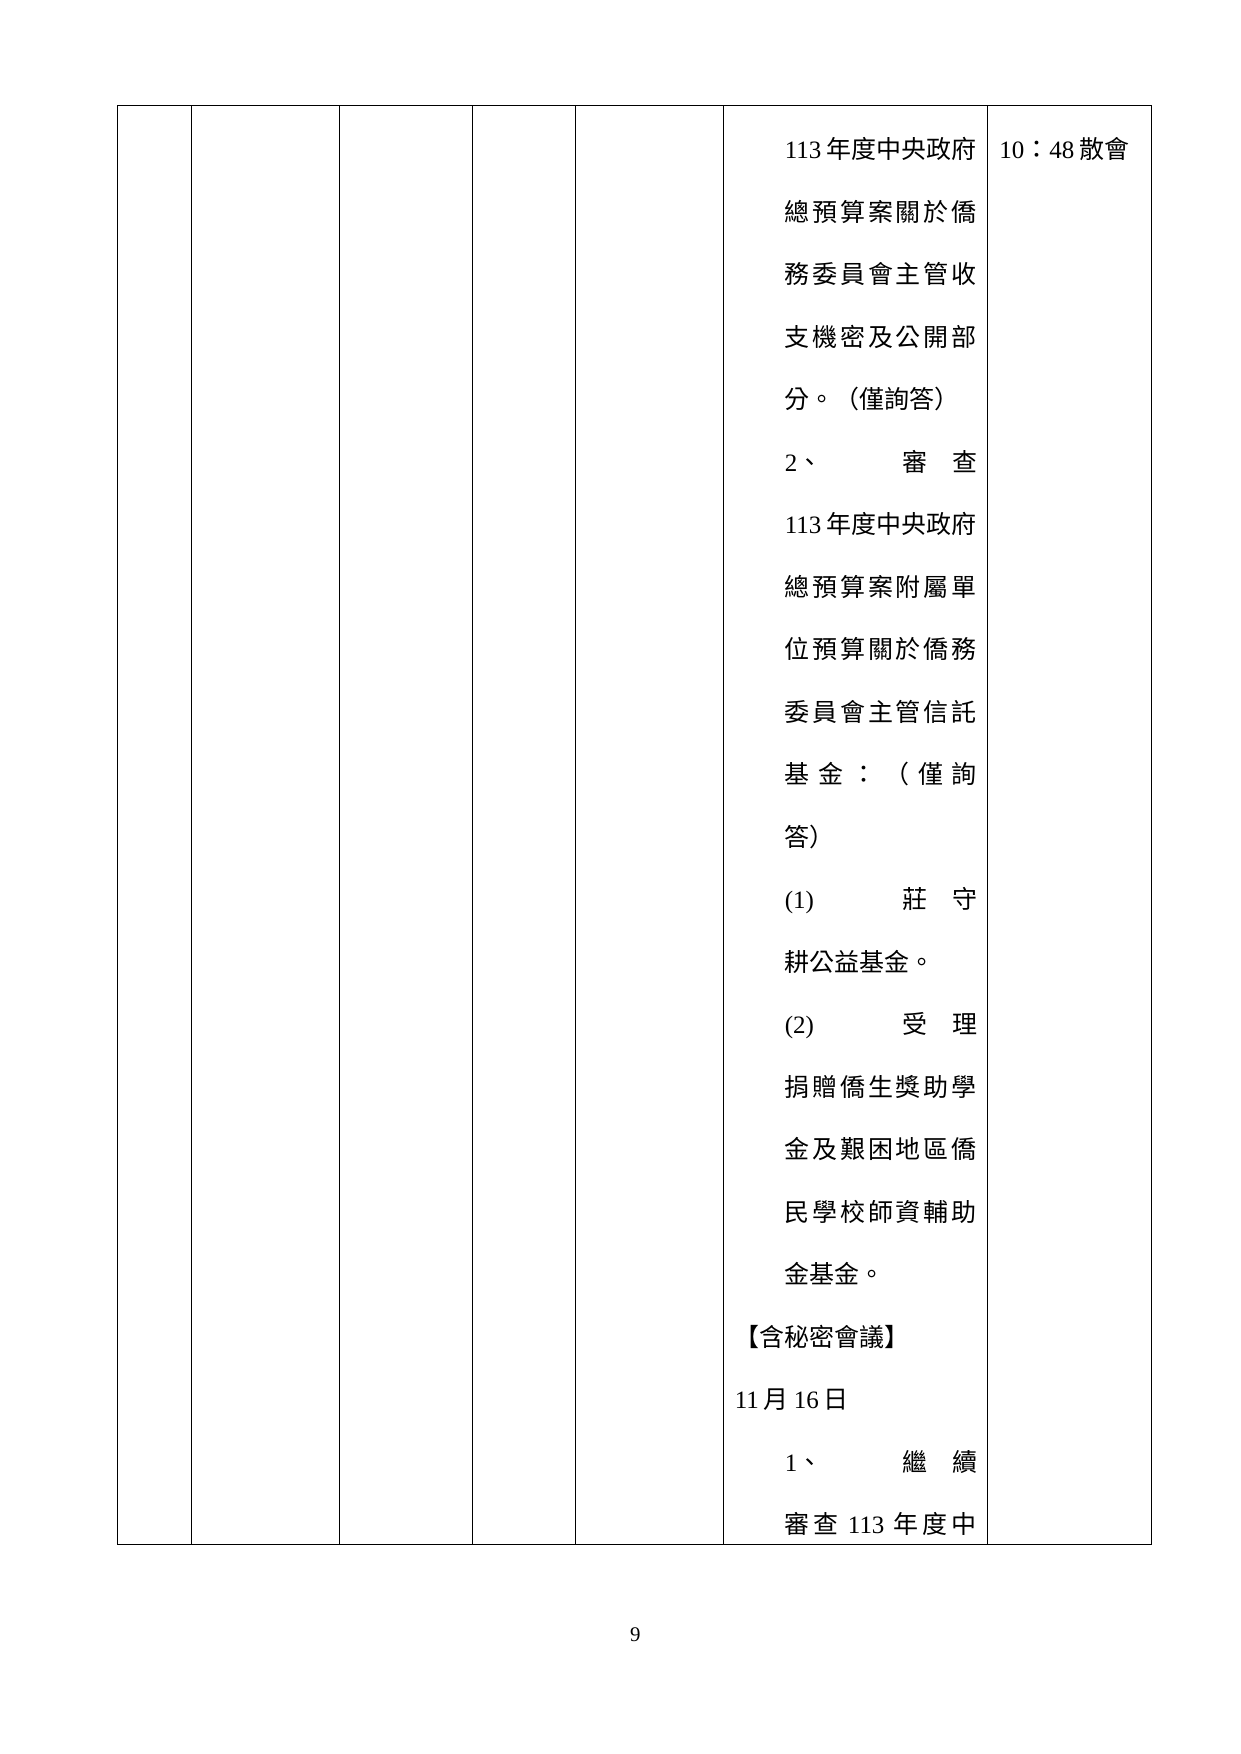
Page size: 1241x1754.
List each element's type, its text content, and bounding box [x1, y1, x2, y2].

table_cell [473, 106, 575, 1544]
table_cell [118, 106, 191, 1544]
table_cell [576, 106, 723, 1544]
table_cell [340, 106, 472, 1544]
table_cell 10：48散會 [988, 106, 1151, 1544]
table_cell 11月13日 繼續審查113年度中央政府總預算案關於外交部主管收支機密及公開部分。（處理） 【含秘密會議】 11月15日 審查113年度中央政府總預算案關於僑務委員會主管收支機密及公開部分。（僅詢答） 審查113年度中央政府總預算案附屬單位預算關於僑務委員會主管信託基金：（僅詢答） 莊守耕公益基金。 受理捐贈僑生獎助學金及艱困地區僑民學校師資輔助金基金。 【含秘密會議】 11月16日 繼續審查113年度中央政府總預算案關於僑務委員會主管收支機密及公開部分。（處理） 繼續審查113年度中央政府總預算案附屬單位預算關於僑務委員會主管信託基金：（處理） 莊守耕公益基金。 受理捐贈僑生獎助學金及艱困地區僑民學校師資輔助金基金。 【含秘密會議】 [724, 106, 987, 1544]
table_cell [192, 106, 339, 1544]
